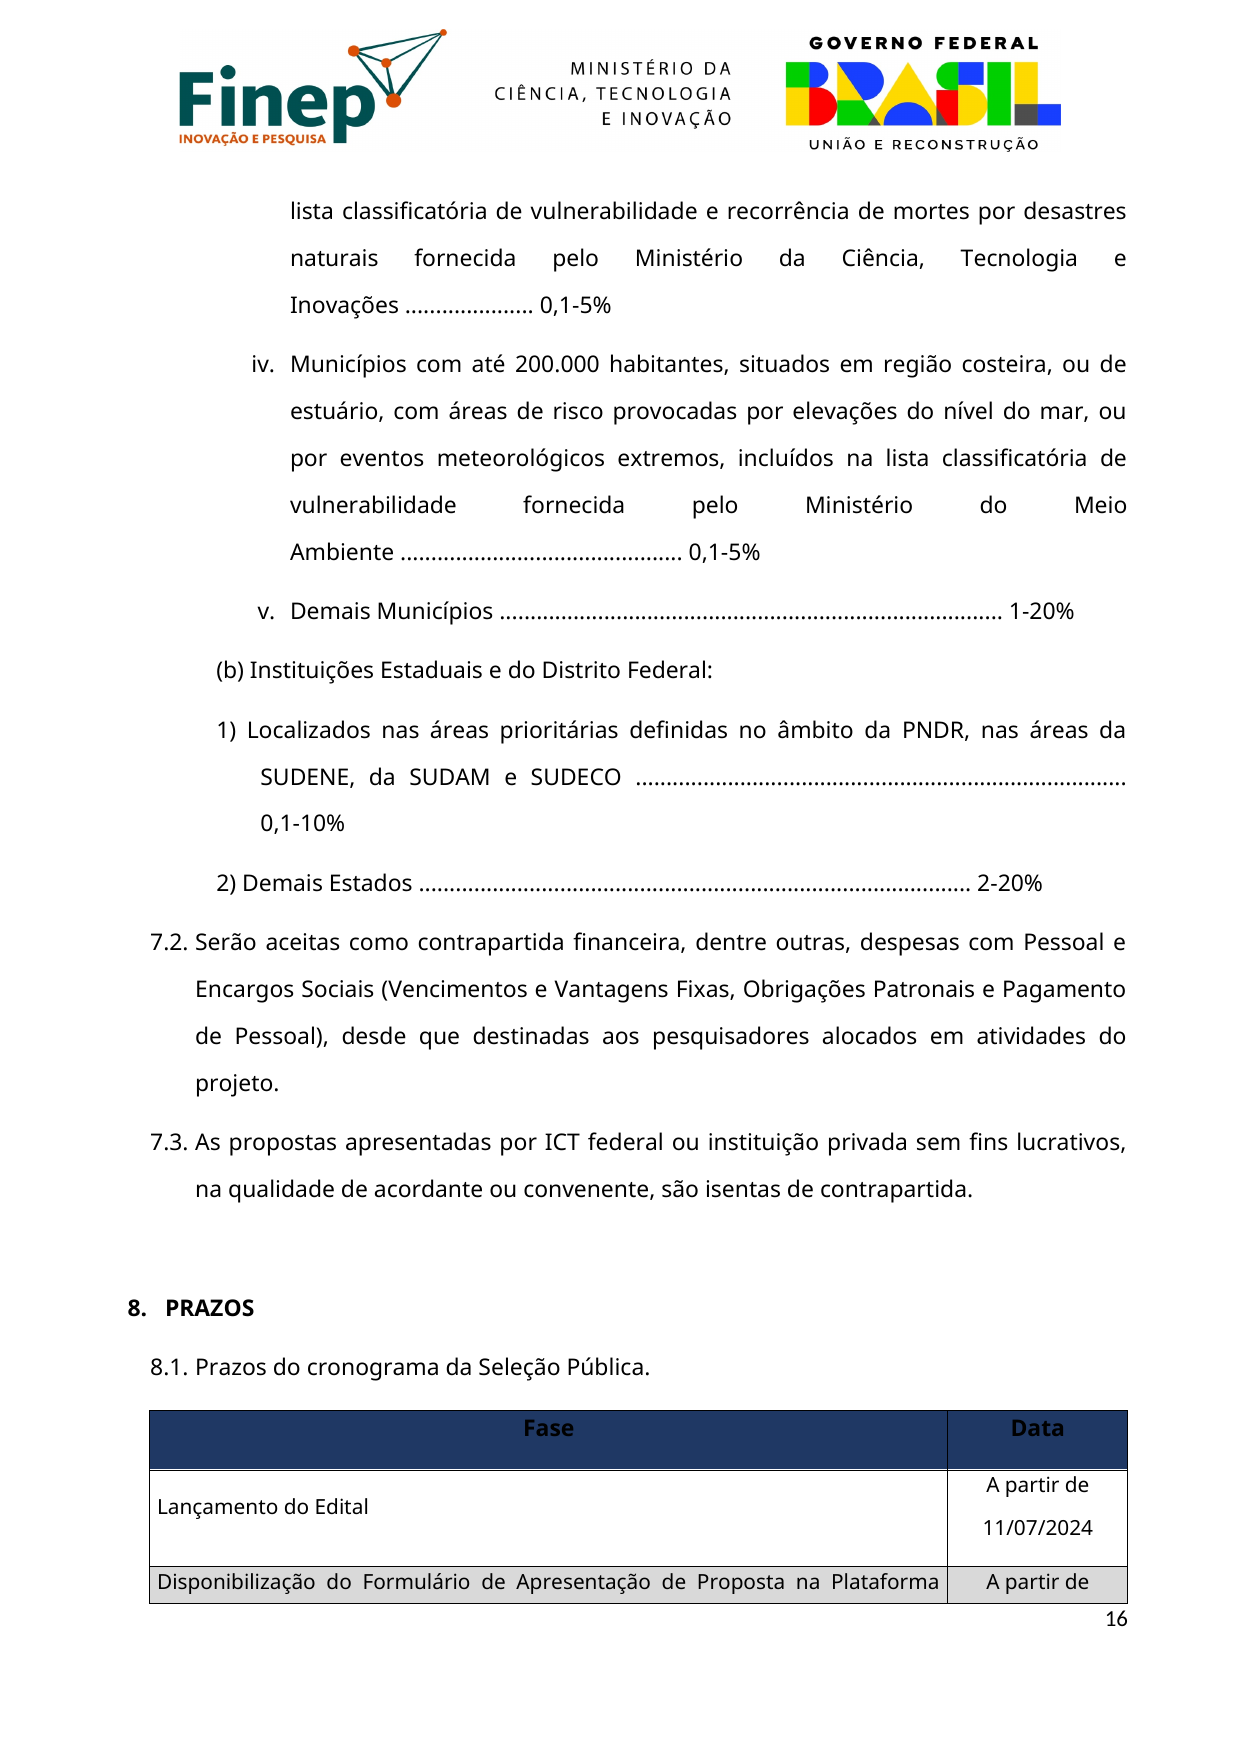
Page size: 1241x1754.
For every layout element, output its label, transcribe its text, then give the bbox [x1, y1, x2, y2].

table_header Data [948, 1411, 1127, 1469]
list Demais Municípios .................................................................................. 1-20% [275, 595, 1128, 626]
table_cell Lançamento do Edital [150, 1471, 947, 1566]
list As propostas apresentadas por ICT federal ou instituição privada sem fins lucrativos, na qualidade de acordante ou convenente, são isentas de contrapartida. [150, 1126, 1128, 1204]
list Prazos do cronograma da Seleção Pública. [150, 1351, 1128, 1382]
list lista classificatória de vulnerabilidade e recorrência de mortes por desastres naturais fornecida pelo Ministério da Ciência, Tecnologia e Inovações ..................... 0,1-5% [275, 195, 1128, 320]
list Municípios com até 200.000 habitantes, situados em região costeira, ou de estuário, com áreas de risco provocadas por elevações do nível do mar, ou por eventos meteorológicos extremos, incluídos na lista classificatória de vulnerabilidade fornecida pelo Ministério do Meio Ambiente .............................................. 0,1-5% [275, 348, 1128, 567]
text 1) Localizados nas áreas prioritárias definidas no âmbito da PNDR, nas áreas da SUDENE, da SUDAM e SUDECO ................................................................................ 0,1-10% [216, 713, 1128, 838]
table_header Fase [150, 1411, 947, 1469]
list PRAZOS [127, 1292, 1128, 1323]
list 2) Demais Estados .......................................................................................... 2-20% [216, 867, 1128, 898]
table_cell Disponibilização do Formulário de Apresentação de Proposta na Plataforma [150, 1567, 947, 1603]
text (b) Instituições Estaduais e do Distrito Federal: [169, 654, 1128, 685]
table_cell A partir de 11/07/2024 [948, 1471, 1127, 1566]
list Serão aceitas como contrapartida financeira, dentre outras, despesas com Pessoal e Encargos Sociais (Vencimentos e Vantagens Fixas, Obrigações Patronais e Pagamento de Pessoal), desde que destinadas aos pesquisadores alocados em atividades do projeto. [150, 926, 1128, 1098]
table_cell A partir de [948, 1567, 1127, 1603]
